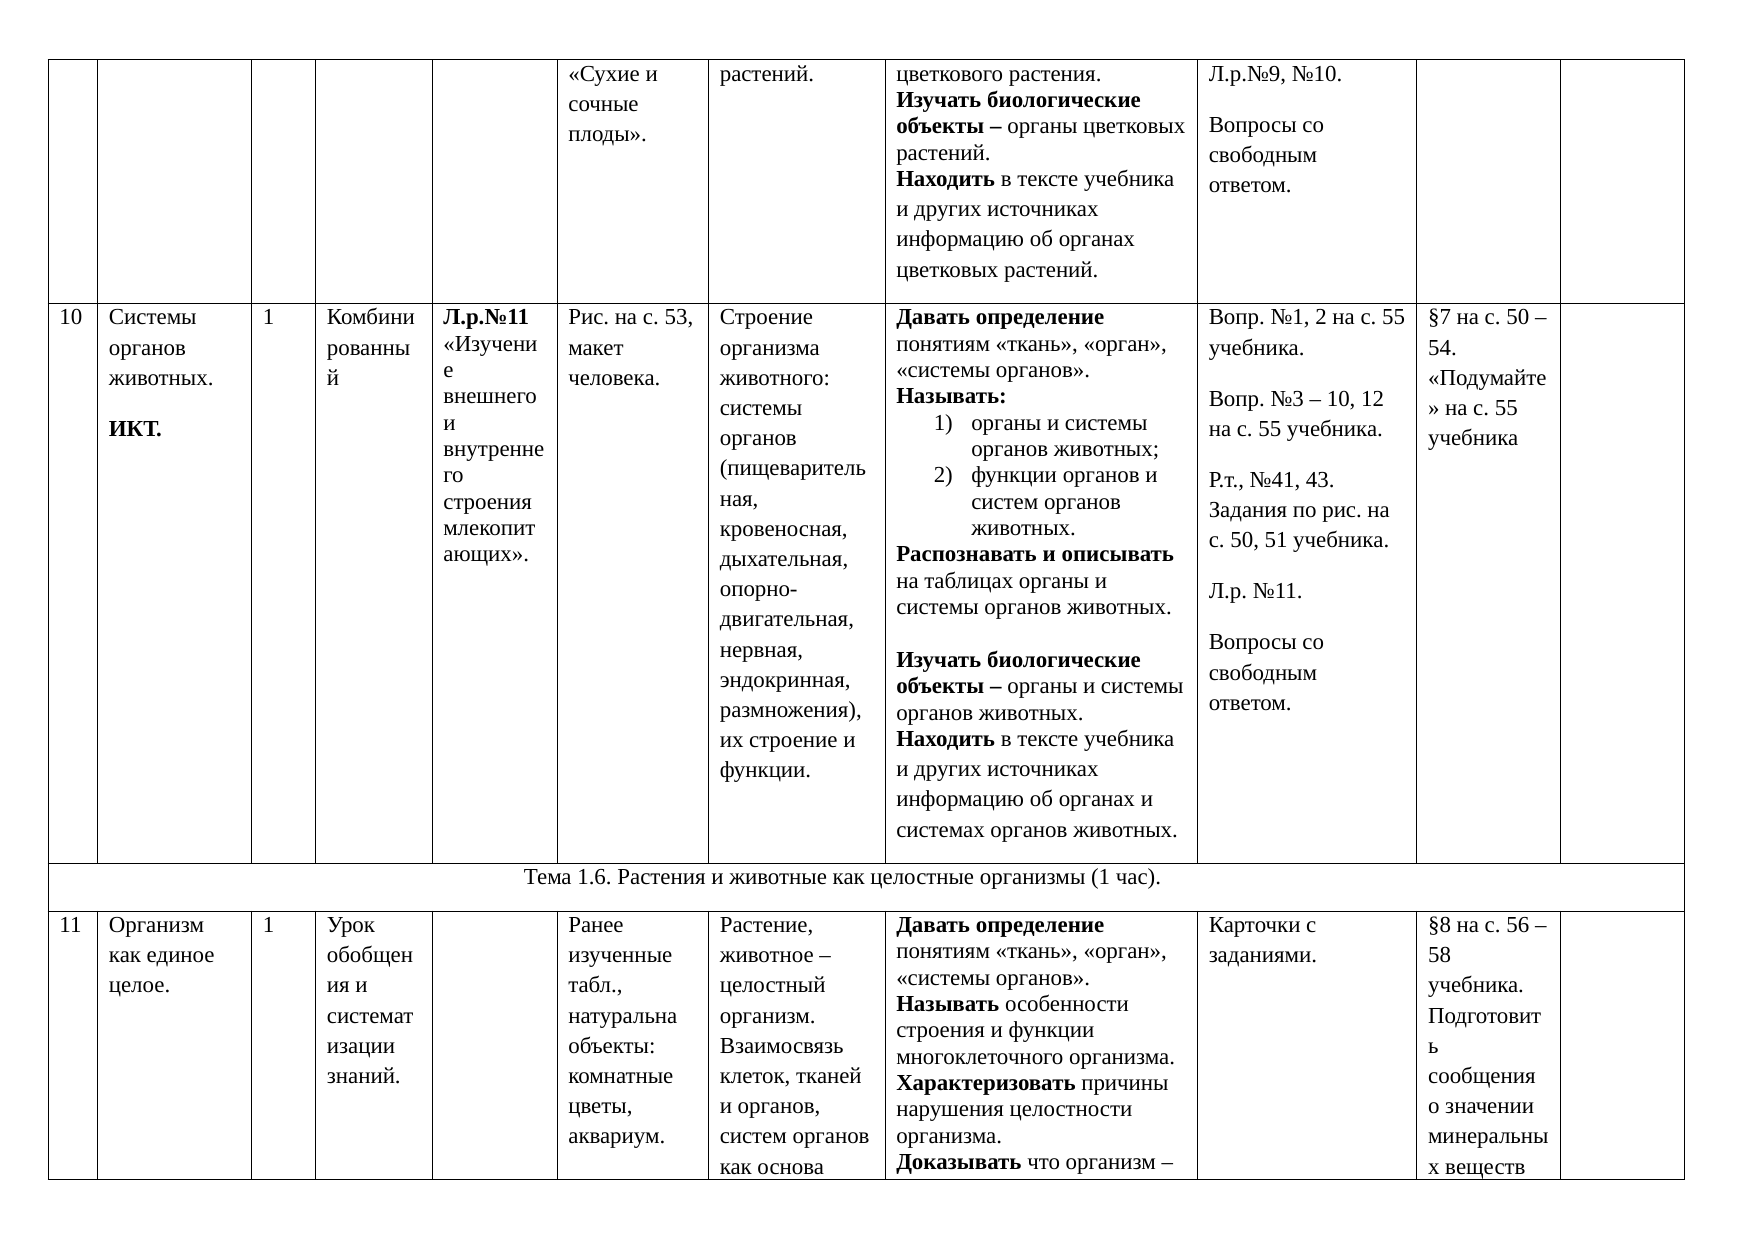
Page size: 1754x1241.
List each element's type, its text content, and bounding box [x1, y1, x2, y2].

table_cell Организм как единое целое. [98, 912, 251, 1179]
table_cell [1561, 60, 1684, 303]
table_cell [1561, 304, 1684, 863]
table_cell Л.р.№9, №10. Вопросы со свободным ответом. [1198, 60, 1416, 303]
table_cell Карточки с заданиями. [1198, 912, 1416, 1179]
table_cell [433, 60, 557, 303]
table_cell [1561, 912, 1684, 1179]
table_cell Системы органов животных. ИКТ. [98, 304, 251, 863]
table_cell Комбинированный [316, 304, 432, 863]
table_cell Давать определение понятиям «ткань», «орган», «системы органов». Называть: органы и системы органов животных; функции органов и систем органов животных. Распознавать и описывать на таблицах органы и системы органов животных. Изучать биологические объекты – органы и системы органов животных. Находить в тексте учебника и других источниках информацию об органах и системах органов животных. [886, 304, 1197, 863]
table_cell Строение организма животного: системы органов (пищеварительная, кровеносная, дыхательная, опорно-двигательная, нервная, эндокринная, размножения), их строение и функции. [709, 304, 885, 863]
table_cell §7 на с. 50 – 54. «Подумайте» на с. 55 учебника [1417, 304, 1560, 863]
table_cell §8 на с. 56 – 58 учебника. Подготовить сообщения о значении минеральных веществ [1417, 912, 1560, 1179]
table_cell 11 [49, 912, 97, 1179]
table_cell Ранее изученные табл., натуральна объекты: комнатные цветы, аквариум. [558, 912, 708, 1179]
table_cell 1 [252, 304, 315, 863]
table_cell цветкового растения. Изучать биологические объекты – органы цветковых растений. Находить в тексте учебника и других источниках информацию об органах цветковых растений. [886, 60, 1197, 303]
table_cell [98, 60, 251, 303]
table_cell Рис. на с. 53, макет человека. [558, 304, 708, 863]
table_cell растений. [709, 60, 885, 303]
table_cell [1417, 60, 1560, 303]
table_cell Л.р.№11 «Изучение внешнего и внутреннего строения млекопитающих». [433, 304, 557, 863]
table_cell 1 [252, 912, 315, 1179]
table_cell [433, 912, 557, 1179]
table_cell «Сухие и сочные плоды». [558, 60, 708, 303]
table_cell Растение, животное – целостный организм. Взаимосвязь клеток, тканей и органов, систем органов как основа [709, 912, 885, 1179]
table_cell Урок обобщения и систематизации знаний. [316, 912, 432, 1179]
table_cell Тема 1.6. Растения и животные как целостные организмы (1 час). [49, 864, 1684, 911]
table_cell Давать определение понятиям «ткань», «орган», «системы органов». Называть особенности строения и функции многоклеточного организма. Характеризовать причины нарушения целостности организма. Доказывать что организм – [886, 912, 1197, 1179]
table_cell [316, 60, 432, 303]
table_cell 10 [49, 304, 97, 863]
table_cell [252, 60, 315, 303]
table_cell Вопр. №1, 2 на с. 55 учебника. Вопр. №3 – 10, 12 на с. 55 учебника. Р.т., №41, 43. Задания по рис. на с. 50, 51 учебника. Л.р. №11. Вопросы со свободным ответом. [1198, 304, 1416, 863]
table_cell [49, 60, 97, 303]
